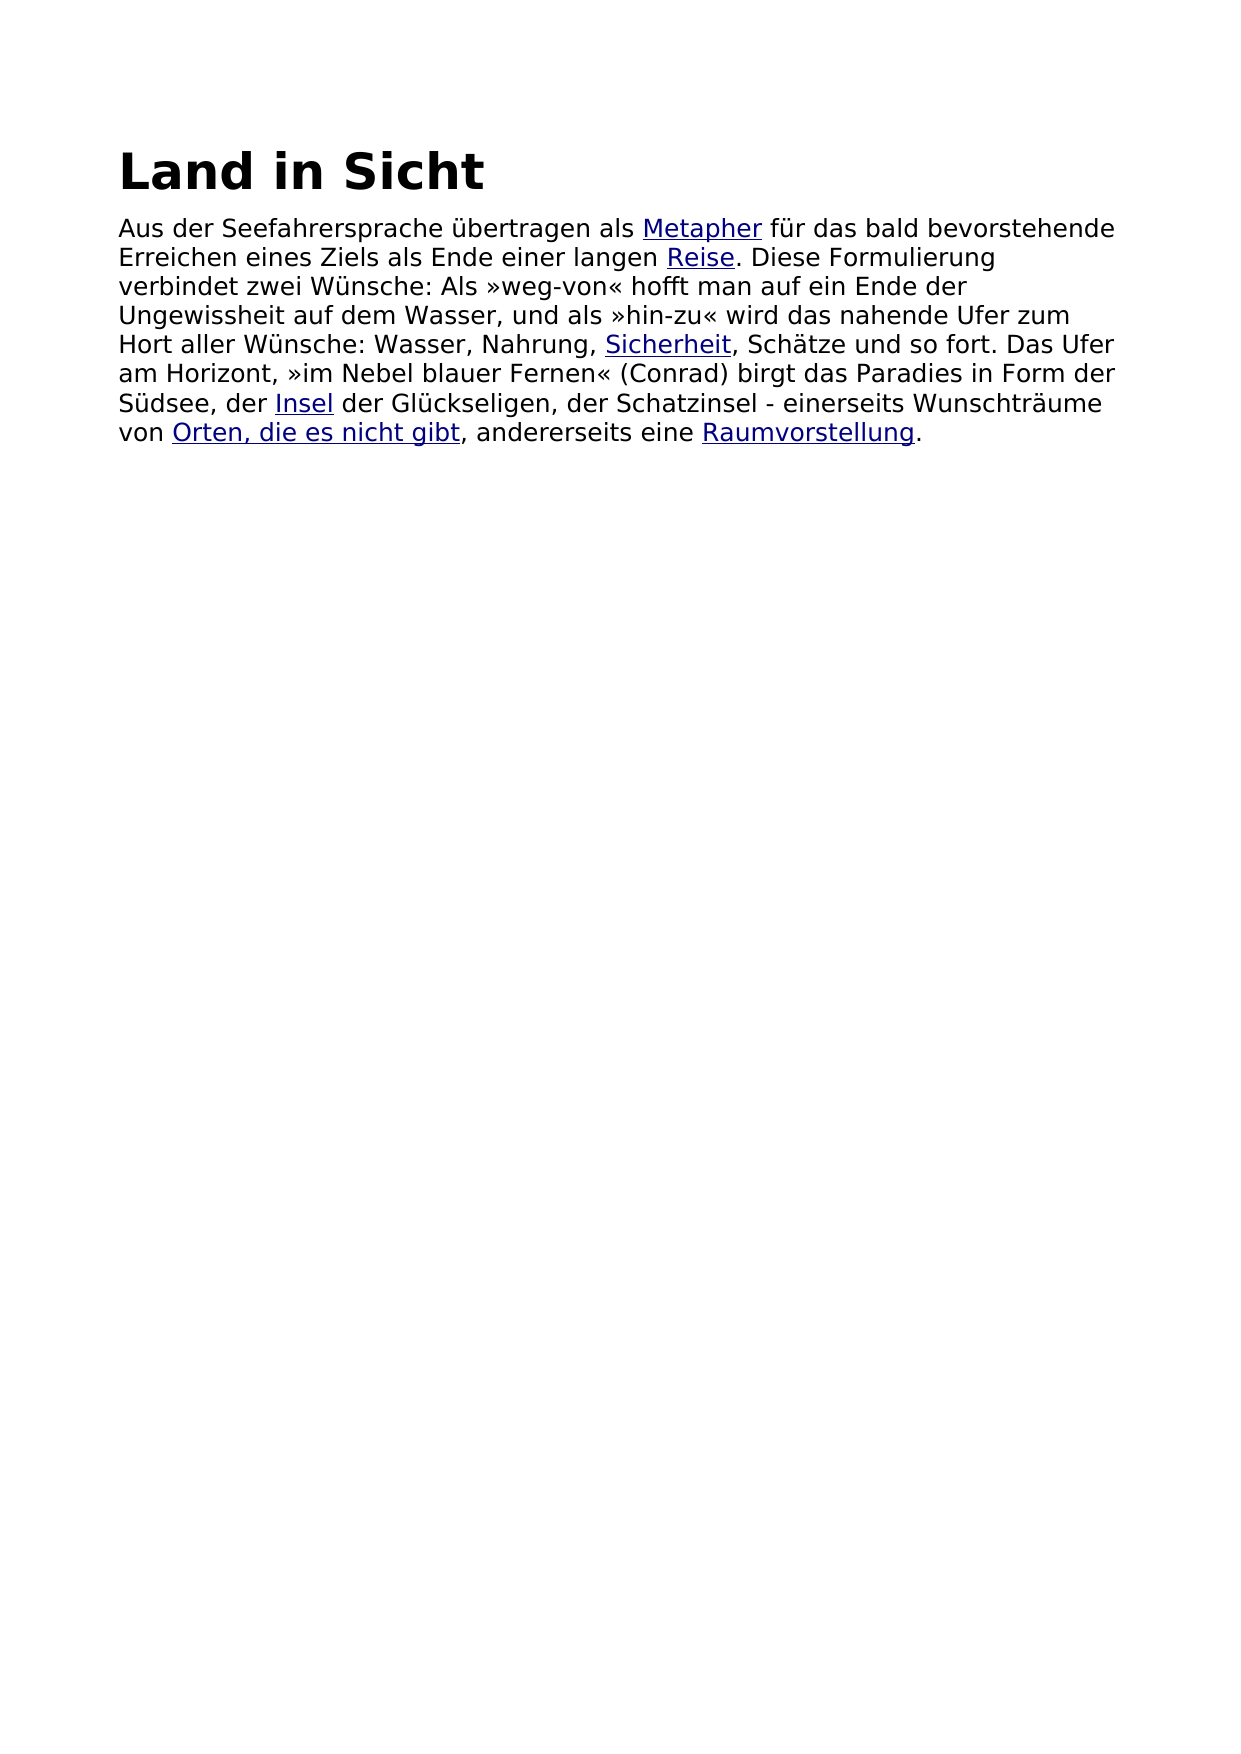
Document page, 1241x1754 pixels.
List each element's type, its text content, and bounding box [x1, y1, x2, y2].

subtitle Land in Sicht [118, 143, 1122, 201]
text Aus der Seefahrersprache übertragen als Metapher für das bald bevorstehende Erreichen eines Ziels als Ende einer langen Reise. Diese Formulierung verbindet zwei Wünsche: Als »weg-von« hofft man auf ein Ende der Ungewissheit auf dem Wasser, und als »hin-zu« wird das nahende Ufer zum Hort aller Wünsche: Wasser, Nahrung, Sicherheit, Schätze und so fort. Das Ufer am Horizont, »im Nebel blauer Fernen« (Conrad) birgt das Paradies in Form der Südsee, der Insel der Glückseligen, der Schatzinsel - einerseits Wunschträume von Orten, die es nicht gibt, andererseits eine Raumvorstellung. [118, 214, 1122, 447]
